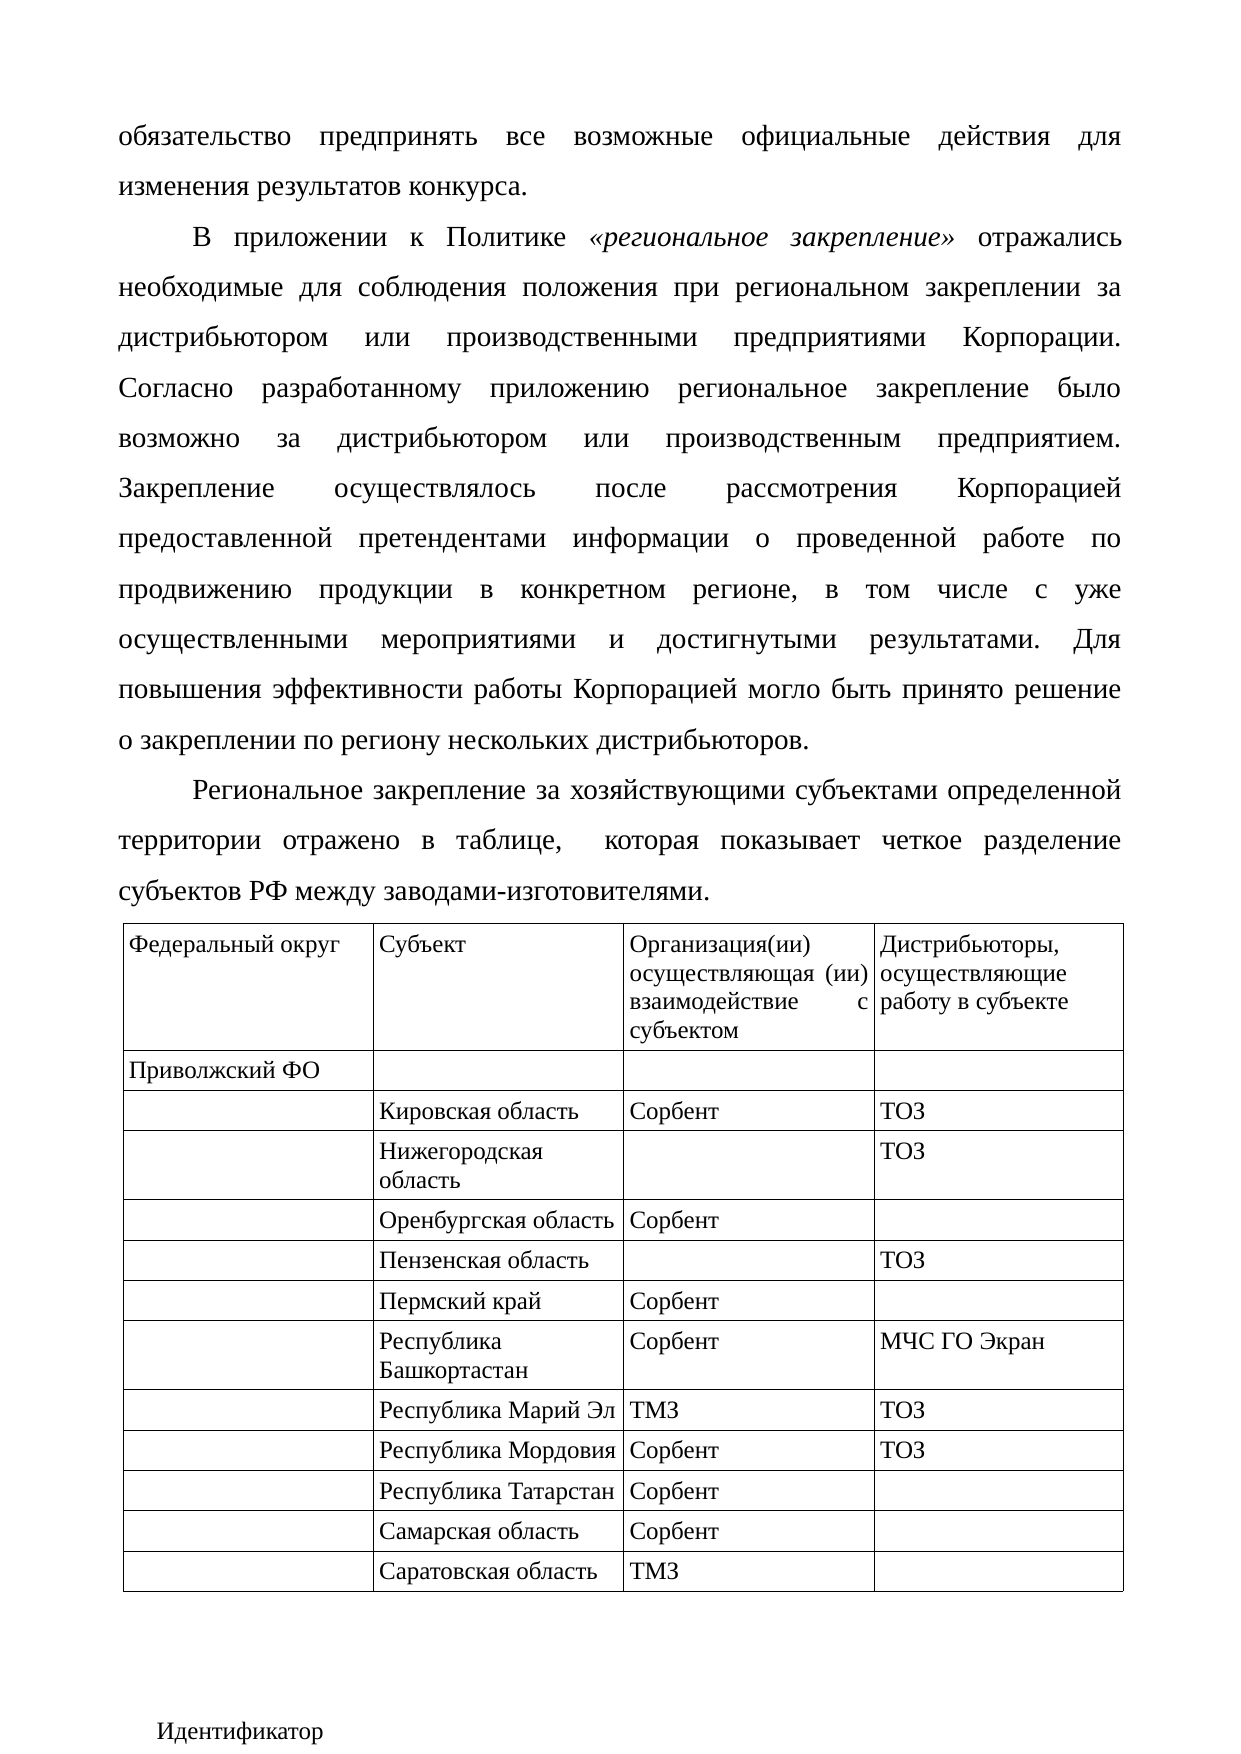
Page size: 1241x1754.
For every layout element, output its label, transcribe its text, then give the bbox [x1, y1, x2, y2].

table_header Дистрибьюторы, осуществляющие работу в субъекте [875, 924, 1123, 1050]
table_cell [124, 1321, 373, 1389]
table_cell Сорбент [624, 1431, 874, 1470]
table_cell [124, 1241, 373, 1280]
table_cell Сорбент [624, 1281, 874, 1320]
text Региональное закрепление за хозяйствующими субъектами определенной территории отражено в таблице, которая показывает четкое разделение субъектов РФ между заводами-изготовителями. [118, 772, 1122, 906]
table_cell Сорбент [624, 1471, 874, 1510]
table_cell Республика Марий Эл [374, 1390, 623, 1430]
table_cell Кировская область [374, 1091, 623, 1130]
table_cell Республика Татарстан [374, 1471, 623, 1510]
table_header Организация(ии) осуществляющая (ии) взаимодействие с субъектом [624, 924, 874, 1050]
table_cell ТОЗ [875, 1091, 1123, 1130]
table_cell Пермский край [374, 1281, 623, 1320]
table_cell Самарская область [374, 1511, 623, 1551]
table_cell [124, 1131, 373, 1199]
table_cell ТОЗ [875, 1131, 1123, 1199]
table_cell [875, 1552, 1123, 1591]
table_cell ТМЗ [624, 1552, 874, 1591]
table_cell МЧС ГО Экран [875, 1321, 1123, 1389]
table_cell ТОЗ [875, 1241, 1123, 1280]
table_cell [124, 1390, 373, 1430]
table_cell [875, 1471, 1123, 1510]
table_cell Оренбургская область [374, 1200, 623, 1240]
table_cell ТМЗ [624, 1390, 874, 1430]
table_header Федеральный округ [124, 924, 373, 1050]
table_cell Пензенская область [374, 1241, 623, 1280]
table_cell [624, 1131, 874, 1199]
table_cell ТОЗ [875, 1431, 1123, 1470]
table_cell [124, 1511, 373, 1551]
table_cell [124, 1091, 373, 1130]
table_cell [875, 1281, 1123, 1320]
table_cell [875, 1051, 1123, 1090]
table_header Субъект [374, 924, 623, 1050]
text обязательство предпринять все возможные официальные действия для изменения результатов конкурса. [118, 118, 1122, 202]
table_cell [124, 1200, 373, 1240]
table_cell [124, 1281, 373, 1320]
table_cell [875, 1200, 1123, 1240]
table_cell Республика Башкортастан [374, 1321, 623, 1389]
table_cell Приволжский ФО [124, 1051, 373, 1090]
table_cell Сорбент [624, 1511, 874, 1551]
table_cell [374, 1051, 623, 1090]
table_cell [124, 1471, 373, 1510]
table_cell [875, 1511, 1123, 1551]
table_cell [624, 1051, 874, 1090]
table_cell Республика Мордовия [374, 1431, 623, 1470]
table_cell [124, 1431, 373, 1470]
table_cell Сорбент [624, 1200, 874, 1240]
text В приложении к Политике «региональное закрепление» отражались необходимые для соблюдения положения при региональном закреплении за дистрибьютором или производственными предприятиями Корпорации. Согласно разработанному приложению региональное закрепление было возможно за дистрибьютором или производственным предприятием. Закрепление осуществлялось после рассмотрения Корпорацией предоставленной претендентами информации о проведенной работе по продвижению продукции в конкретном регионе, в том числе с уже осуществленными мероприятиями и достигнутыми результатами. Для повышения эффективности работы Корпорацией могло быть принято решение о закреплении по региону нескольких дистрибьюторов. [118, 219, 1122, 755]
table_cell [624, 1241, 874, 1280]
table_cell Сорбент [624, 1321, 874, 1389]
table_cell Сорбент [624, 1091, 874, 1130]
table_cell Саратовская область [374, 1552, 623, 1591]
table_cell Нижегородская область [374, 1131, 623, 1199]
table_cell [124, 1552, 373, 1591]
table_cell ТОЗ [875, 1390, 1123, 1430]
